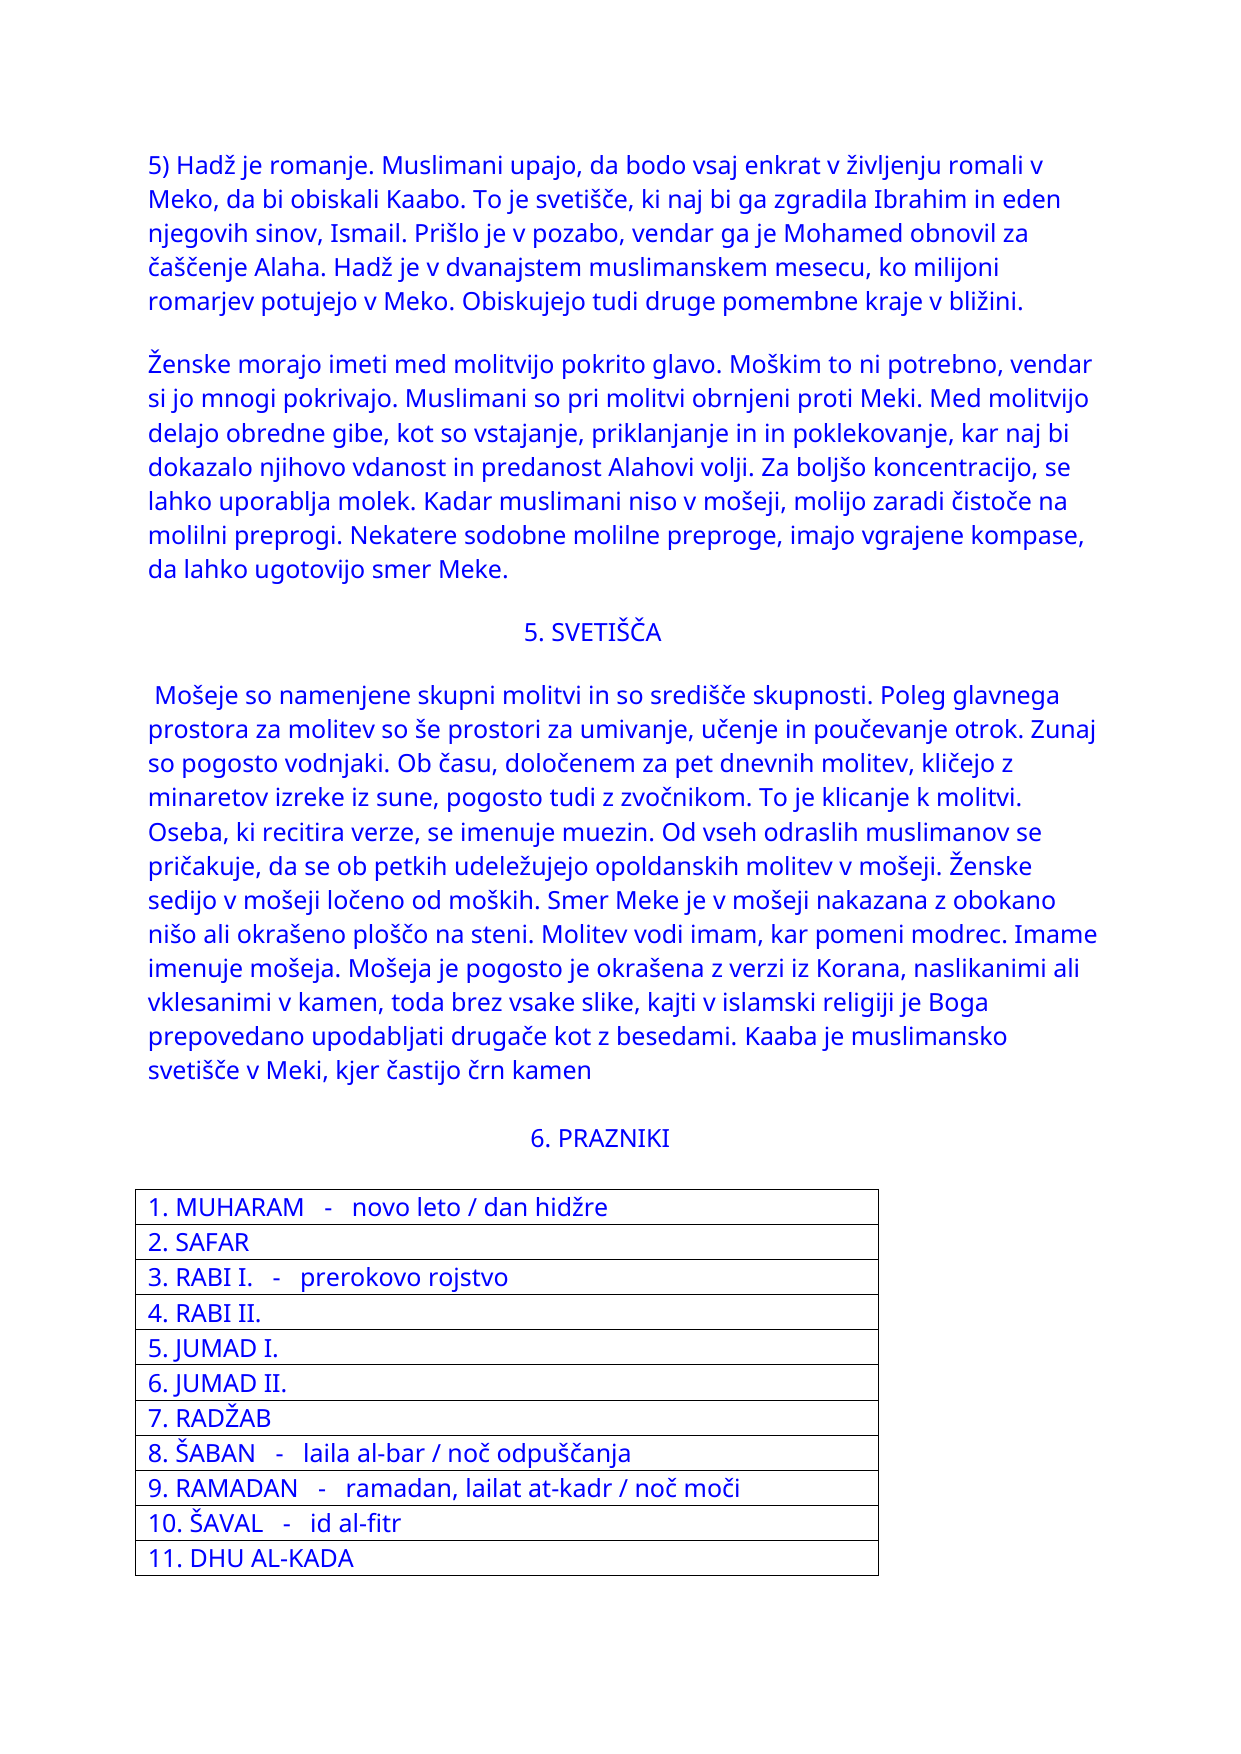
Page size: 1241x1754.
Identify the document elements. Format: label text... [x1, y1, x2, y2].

table_cell 7. RADŽAB [136, 1401, 878, 1434]
table_cell 4. RABI II. [136, 1295, 878, 1329]
table_cell 2. SAFAR [136, 1225, 878, 1259]
text 5. SVETIŠČA [148, 615, 1106, 649]
table_cell 11. DHU AL-KADA [136, 1541, 878, 1575]
table_cell 5. JUMAD I. [136, 1330, 878, 1364]
table_header 1. MUHARAM - novo leto / dan hidžre [136, 1190, 878, 1224]
text 6. PRAZNIKI [148, 1121, 1106, 1155]
text Mošeje so namenjene skupni molitvi in so središče skupnosti. Poleg glavnega prostora za molitev so še prostori za umivanje, učenje in poučevanje otrok. Zunaj so pogosto vodnjaki. Ob času, določenem za pet dnevnih molitev, kličejo z minaretov izreke iz sune, pogosto tudi z zvočnikom. To je klicanje k molitvi. Oseba, ki recitira verze, se imenuje muezin. Od vseh odraslih muslimanov se pričakuje, da se ob petkih udeležujejo opoldanskih molitev v mošeji. Ženske sedijo v mošeji ločeno od moških. Smer Meke je v mošeji nakazana z obokano nišo ali okrašeno ploščo na steni. Molitev vodi imam, kar pomeni modrec. Imame imenuje mošeja. Mošeja je pogosto je okrašena z verzi iz Korana, naslikanimi ali vklesanimi v kamen, toda brez vsake slike, kajti v islamski religiji je Boga prepovedano upodabljati drugače kot z besedami. Kaaba je muslimansko svetišče v Meki, kjer častijo črn kamen [148, 678, 1106, 1087]
table_cell 10. ŠAVAL - id al-fitr [136, 1506, 878, 1540]
text Ženske morajo imeti med molitvijo pokrito glavo. Moškim to ni potrebno, vendar si jo mnogi pokrivajo. Muslimani so pri molitvi obrnjeni proti Meki. Med molitvijo delajo obredne gibe, kot so vstajanje, priklanjanje in in poklekovanje, kar naj bi dokazalo njihovo vdanost in predanost Alahovi volji. Za boljšo koncentracijo, se lahko uporablja molek. Kadar muslimani niso v mošeji, molijo zaradi čistoče na molilni preprogi. Nekatere sodobne molilne preproge, imajo vgrajene kompase, da lahko ugotovijo smer Meke. [148, 347, 1106, 586]
table_cell 8. ŠABAN - laila al-bar / noč odpuščanja [136, 1436, 878, 1470]
table_cell 3. RABI I. - prerokovo rojstvo [136, 1260, 878, 1294]
table_cell 9. RAMADAN - ramadan, lailat at-kadr / noč moči [136, 1471, 878, 1505]
text 5) Hadž je romanje. Muslimani upajo, da bodo vsaj enkrat v življenju romali v Meko, da bi obiskali Kaabo. To je svetišče, ki naj bi ga zgradila Ibrahim in eden njegovih sinov, Ismail. Prišlo je v pozabo, vendar ga je Mohamed obnovil za čaščenje Alaha. Hadž je v dvanajstem muslimanskem mesecu, ko milijoni romarjev potujejo v Meko. Obiskujejo tudi druge pomembne kraje v bližini. [148, 148, 1106, 318]
table_cell 6. JUMAD II. [136, 1365, 878, 1399]
